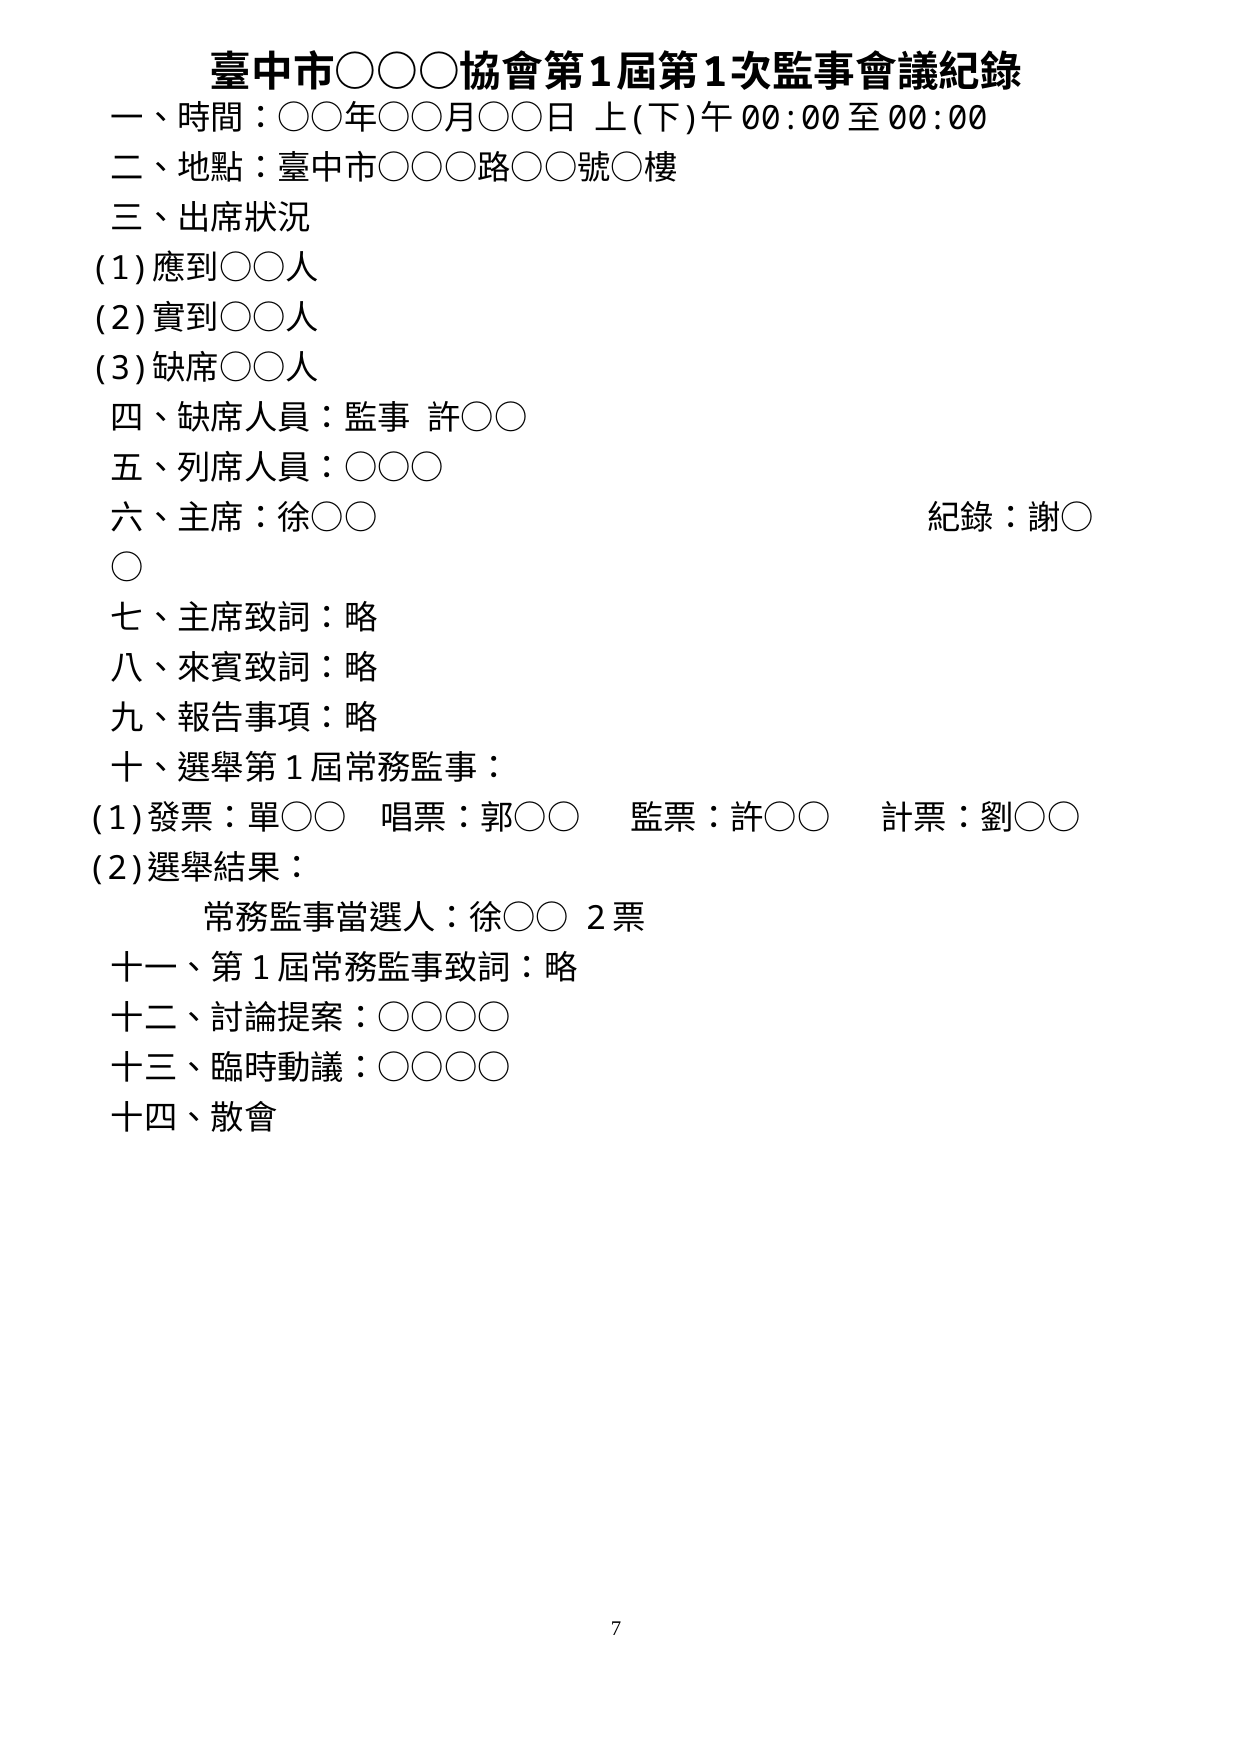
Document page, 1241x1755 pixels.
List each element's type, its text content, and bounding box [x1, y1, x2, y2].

list 實到○○人 [90, 289, 1121, 339]
text 常務監事當選人：徐○○ 2票 [161, 889, 1121, 939]
text 二、地點：臺中市○○○路○○號○樓 [111, 139, 1121, 189]
text 七、主席致詞：略 [111, 589, 1121, 639]
text 十二、討論提案：○○○○ [111, 989, 1121, 1039]
list 發票：單○○ 唱票：郭○○ 監票：許○○ 計票：劉○○ [87, 789, 1121, 839]
text 一、時間：○○年○○月○○日 上(下)午00:00至00:00 [111, 89, 1121, 139]
list 應到○○人 [90, 239, 1121, 289]
text 十三、臨時動議：○○○○ [111, 1039, 1121, 1089]
text 十四、散會 [111, 1089, 1121, 1139]
text 九、報告事項：略 [111, 689, 1121, 739]
text 八、來賓致詞：略 [111, 639, 1121, 689]
text 四、缺席人員：監事 許○○ [111, 389, 1121, 439]
text 十一、第1屆常務監事致詞：略 [111, 939, 1121, 989]
text 三、出席狀況 [111, 189, 1121, 239]
text 十、選舉第1屆常務監事： [111, 739, 1121, 789]
text 六、主席：徐○○ 紀錄：謝○○ [111, 489, 1121, 589]
subtitle 臺中市○○○協會第1屆第1次監事會議紀錄 [111, 27, 1121, 89]
text 五、列席人員：○○○ [111, 439, 1121, 489]
list 選舉結果： [87, 839, 1121, 889]
list 缺席○○人 [90, 339, 1121, 389]
